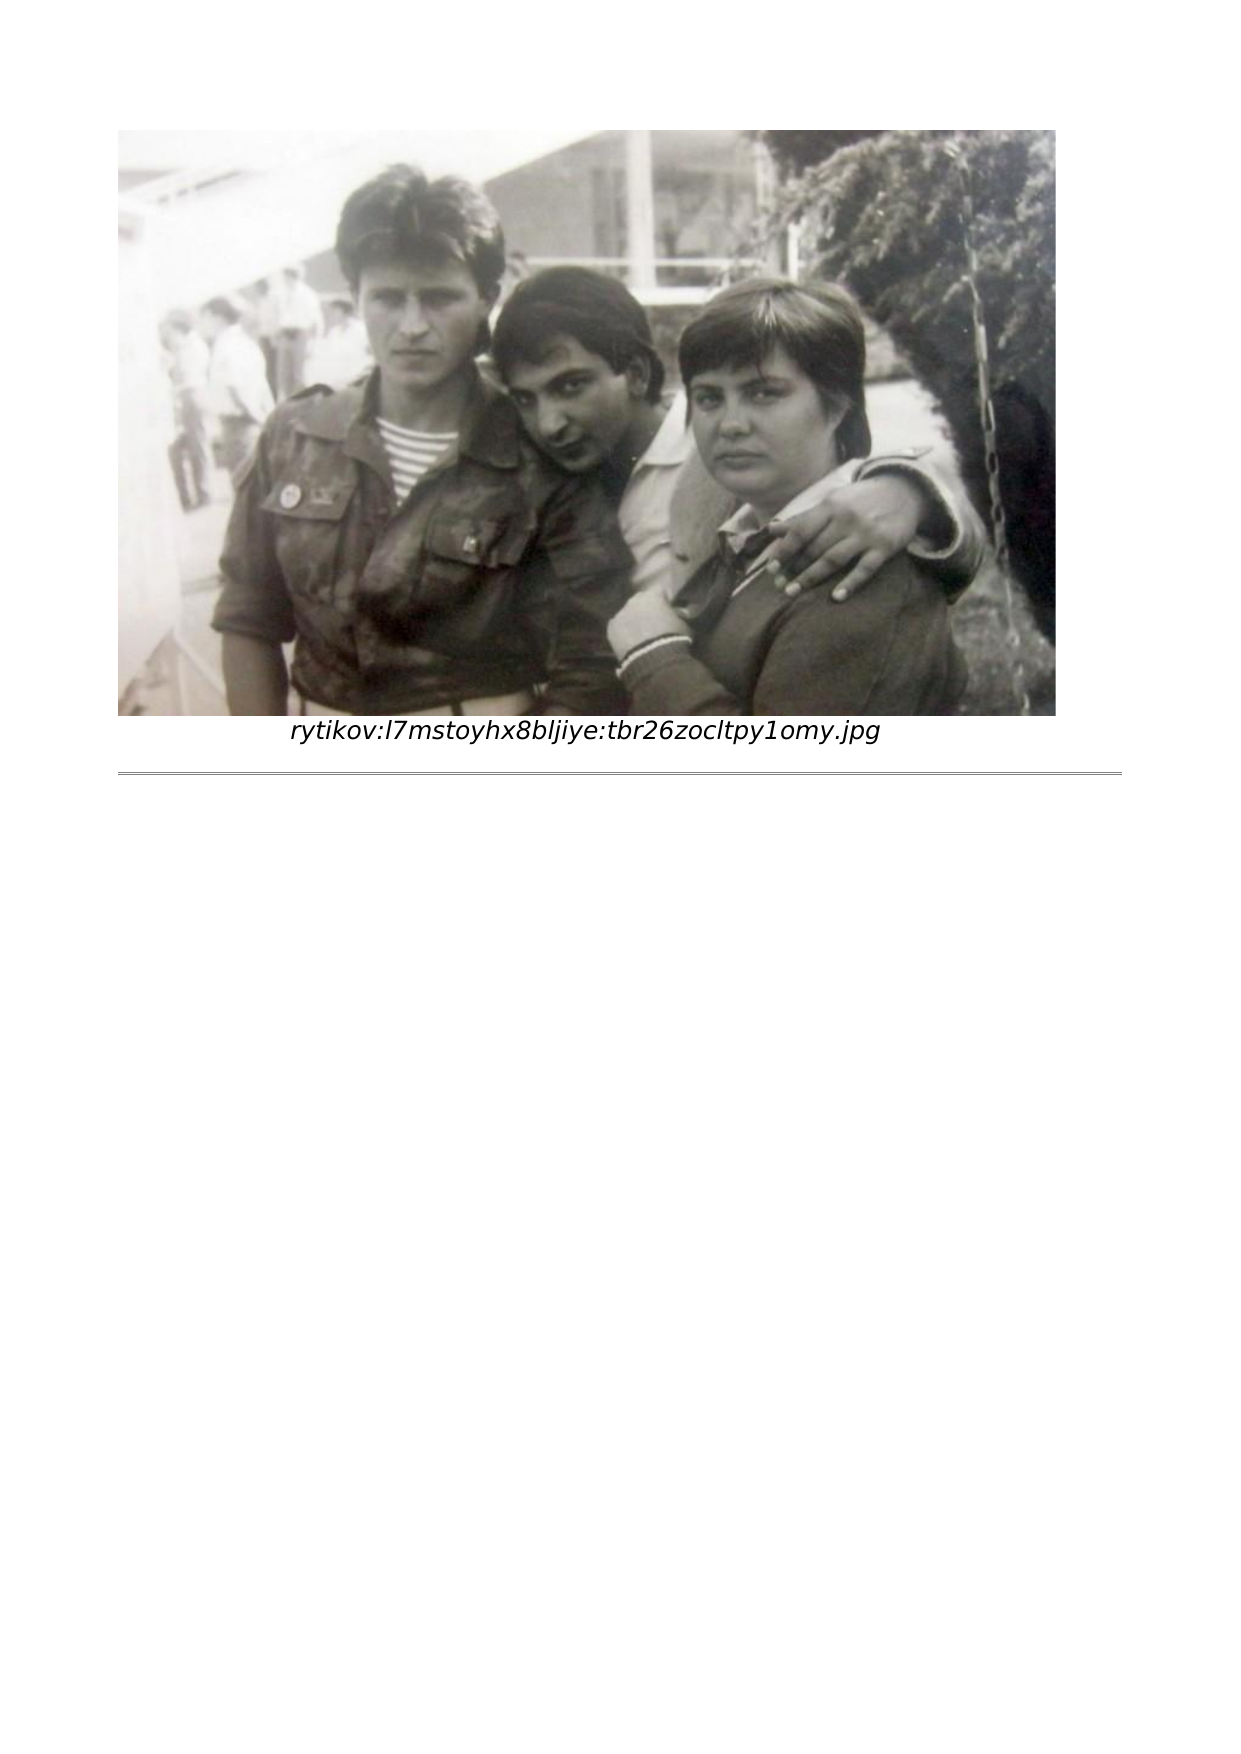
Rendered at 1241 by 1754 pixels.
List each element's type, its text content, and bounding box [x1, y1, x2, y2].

text rytikov:l7mstoyhx8bljiye:tbr26zocltpy1omy.jpg [118, 716, 1056, 745]
picture [118, 130, 1056, 716]
